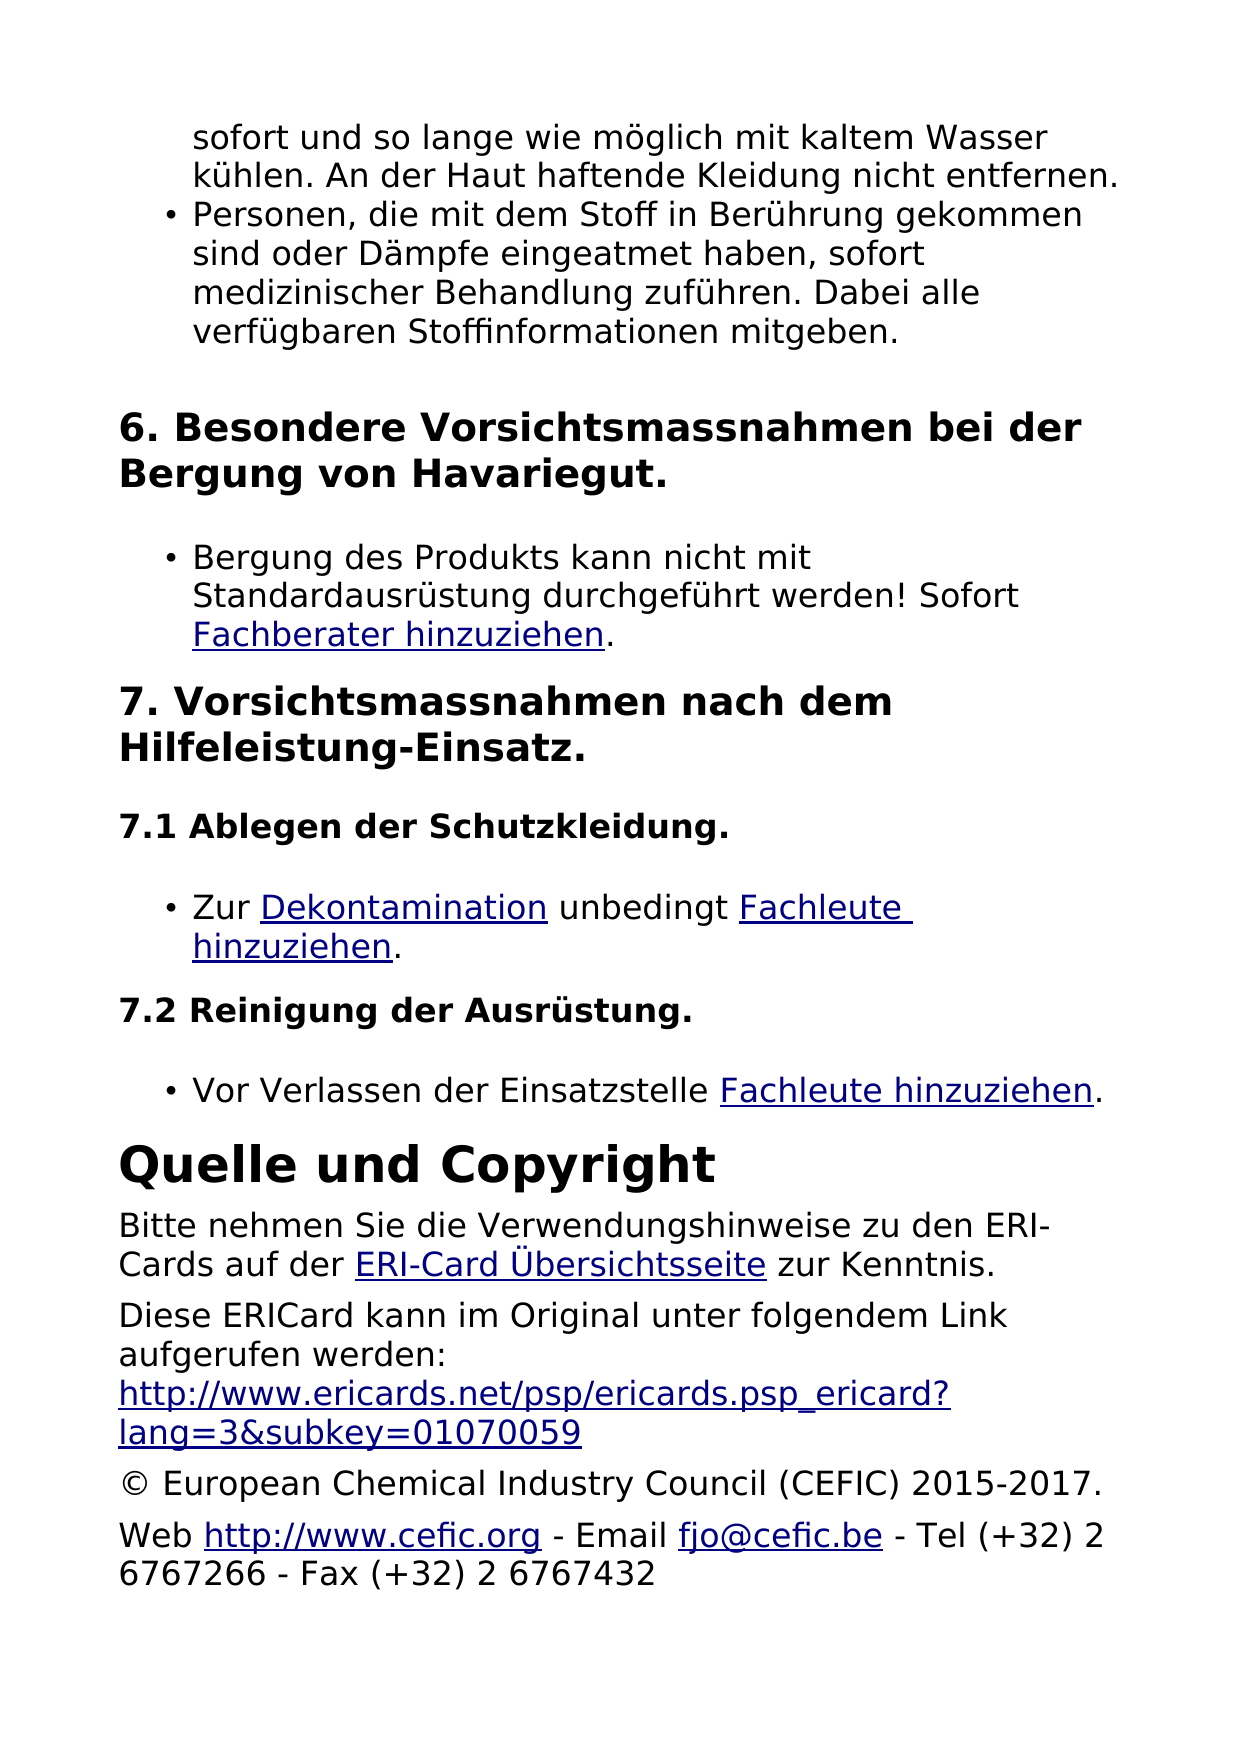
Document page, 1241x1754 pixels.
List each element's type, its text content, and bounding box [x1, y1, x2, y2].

text Bitte nehmen Sie die Verwendungshinweise zu den ERI-Cards auf der ERI-Card Übersichtsseite zur Kenntnis. [118, 1207, 1122, 1284]
list Personen, die mit dem Stoff in Berührung gekommen sind oder Dämpfe eingeatmet haben, sofort medizinischer Behandlung zuführen. Dabei alle verfügbaren Stoffinformationen mitgeben. [177, 196, 1122, 351]
text Diese ERICard kann im Original unter folgendem Link aufgerufen werden: http://www.ericards.net/psp/ericards.psp_ericard?lang=3&subkey=01070059 [118, 1297, 1122, 1452]
list sofort und so lange wie möglich mit kaltem Wasser kühlen. An der Haut haftende Kleidung nicht entfernen. [177, 118, 1122, 196]
subtitle 7.2 Reinigung der Ausrüstung. [118, 991, 1122, 1030]
subtitle 7. Vorsichtsmassnahmen nach dem Hilfeleistung-Einsatz. [118, 680, 1122, 770]
subtitle 7.1 Ablegen der Schutzkleidung. [118, 808, 1122, 846]
list Bergung des Produkts kann nicht mit Standardausrüstung durchgeführt werden! Sofort Fachberater hinzuziehen. [177, 538, 1122, 655]
list Vor Verlassen der Einsatzstelle Fachleute hinzuziehen. [177, 1072, 1122, 1111]
text Web http://www.cefic.org - Email fjo@cefic.be - Tel (+32) 2 6767266 - Fax (+32) 2 6767432 [118, 1516, 1122, 1594]
text © European Chemical Industry Council (CEFIC) 2015-2017. [118, 1465, 1122, 1503]
list Zur Dekontamination unbedingt Fachleute hinzuziehen. [177, 888, 1122, 966]
subtitle 6. Besondere Vorsichtsmassnahmen bei der Bergung von Havariegut. [118, 406, 1122, 496]
subtitle Quelle und Copyright [118, 1136, 1122, 1194]
